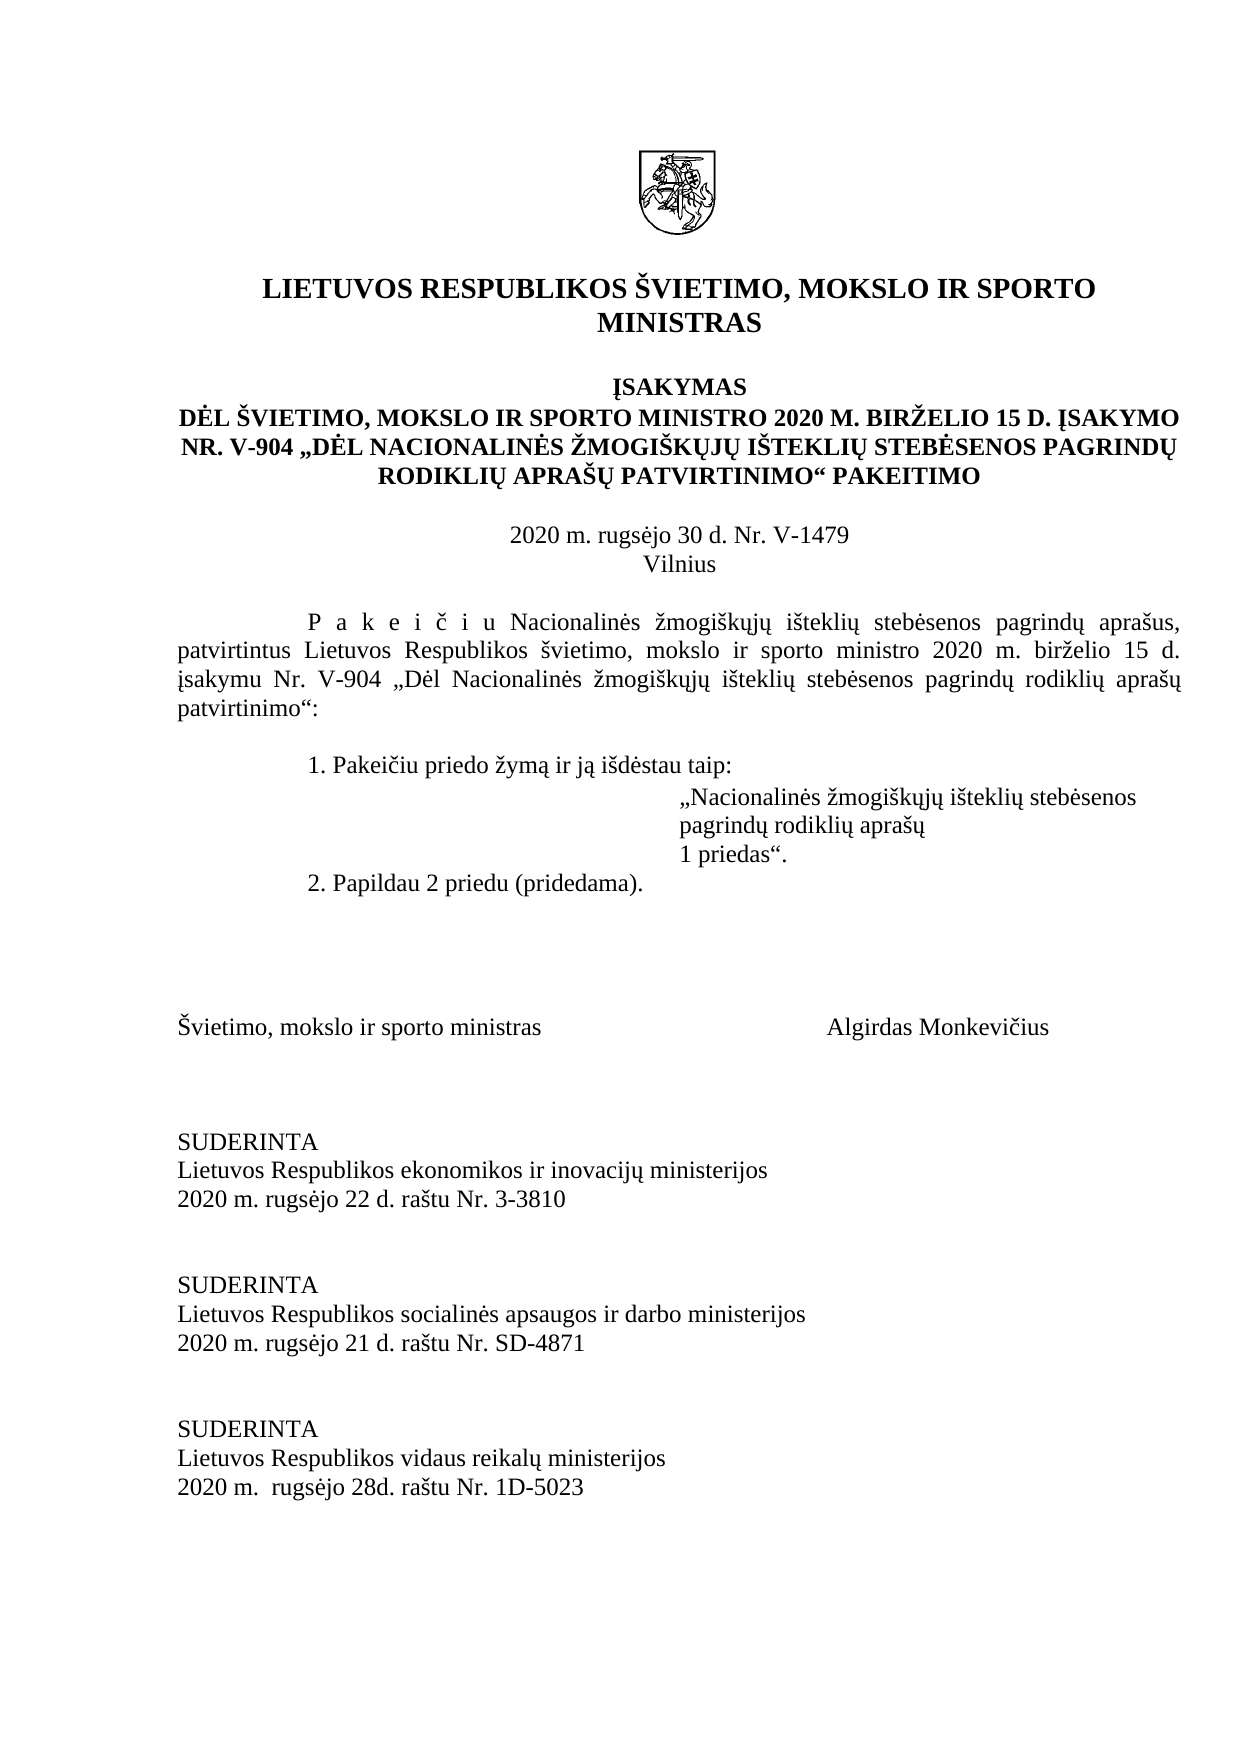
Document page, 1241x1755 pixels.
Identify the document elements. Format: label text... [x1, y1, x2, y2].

text Švietimo, mokslo ir sporto ministras Algirdas Monkevičius [177, 1012, 1182, 1041]
text Lietuvos Respublikos vidaus reikalų ministerijos [177, 1443, 1182, 1472]
text SUDERINTA [177, 1127, 1182, 1156]
text 2020 m. rugsėjo 28d. raštu Nr. 1D-5023 [177, 1472, 1182, 1501]
text ĮSAKYMAS [177, 372, 1182, 401]
text „Nacionalinės žmogiškųjų išteklių stebėsenos pagrindų rodiklių aprašų [679, 782, 1182, 839]
text Vilnius [177, 549, 1182, 578]
text 2020 m. rugsėjo 30 d. Nr. V-1479 [177, 521, 1182, 549]
text 2020 m. rugsėjo 22 d. raštu Nr. 3-3810 [177, 1184, 1182, 1213]
text Lietuvos Respublikos socialinės apsaugos ir darbo ministerijos [177, 1299, 1182, 1328]
text 2020 m. rugsėjo 21 d. raštu Nr. SD-4871 [177, 1328, 1182, 1357]
text Lietuvos Respublikos ekonomikos ir inovacijų ministerijos [177, 1156, 1182, 1184]
text 1 priedas“. [679, 839, 1182, 868]
text 1. Pakeičiu priedo žymą ir ją išdėstau taip: [177, 751, 1182, 779]
text SUDERINTA [177, 1414, 1182, 1443]
text LIETUVOS RESPUBLIKOS ŠVIETIMO, MOKSLO IR SPORTO MINISTRAS [177, 271, 1182, 338]
text 2. Papildau 2 priedu (pridedama). [177, 868, 1182, 897]
text P a k e i č i u Nacionalinės žmogiškųjų išteklių stebėsenos pagrindų aprašus, patvirtintus Lietuvos Respublikos švietimo, mokslo ir sporto ministro 2020 m. birželio 15 d. įsakymu Nr. V-904 „Dėl Nacionalinės žmogiškųjų išteklių stebėsenos pagrindų rodiklių aprašų patvirtinimo“: [177, 607, 1182, 722]
text DĖL švietimo, mokslo ir sporto ministro 2020 m. birželio 15 d. įsakymO Nr. V-904 „Dėl Nacionalinės žmogiškųjų išteklių stebėsenos pagrindų rodiklių aprašų patvirtinimo“ PAKEITIMO [177, 403, 1182, 489]
text SUDERINTA [177, 1271, 1182, 1299]
